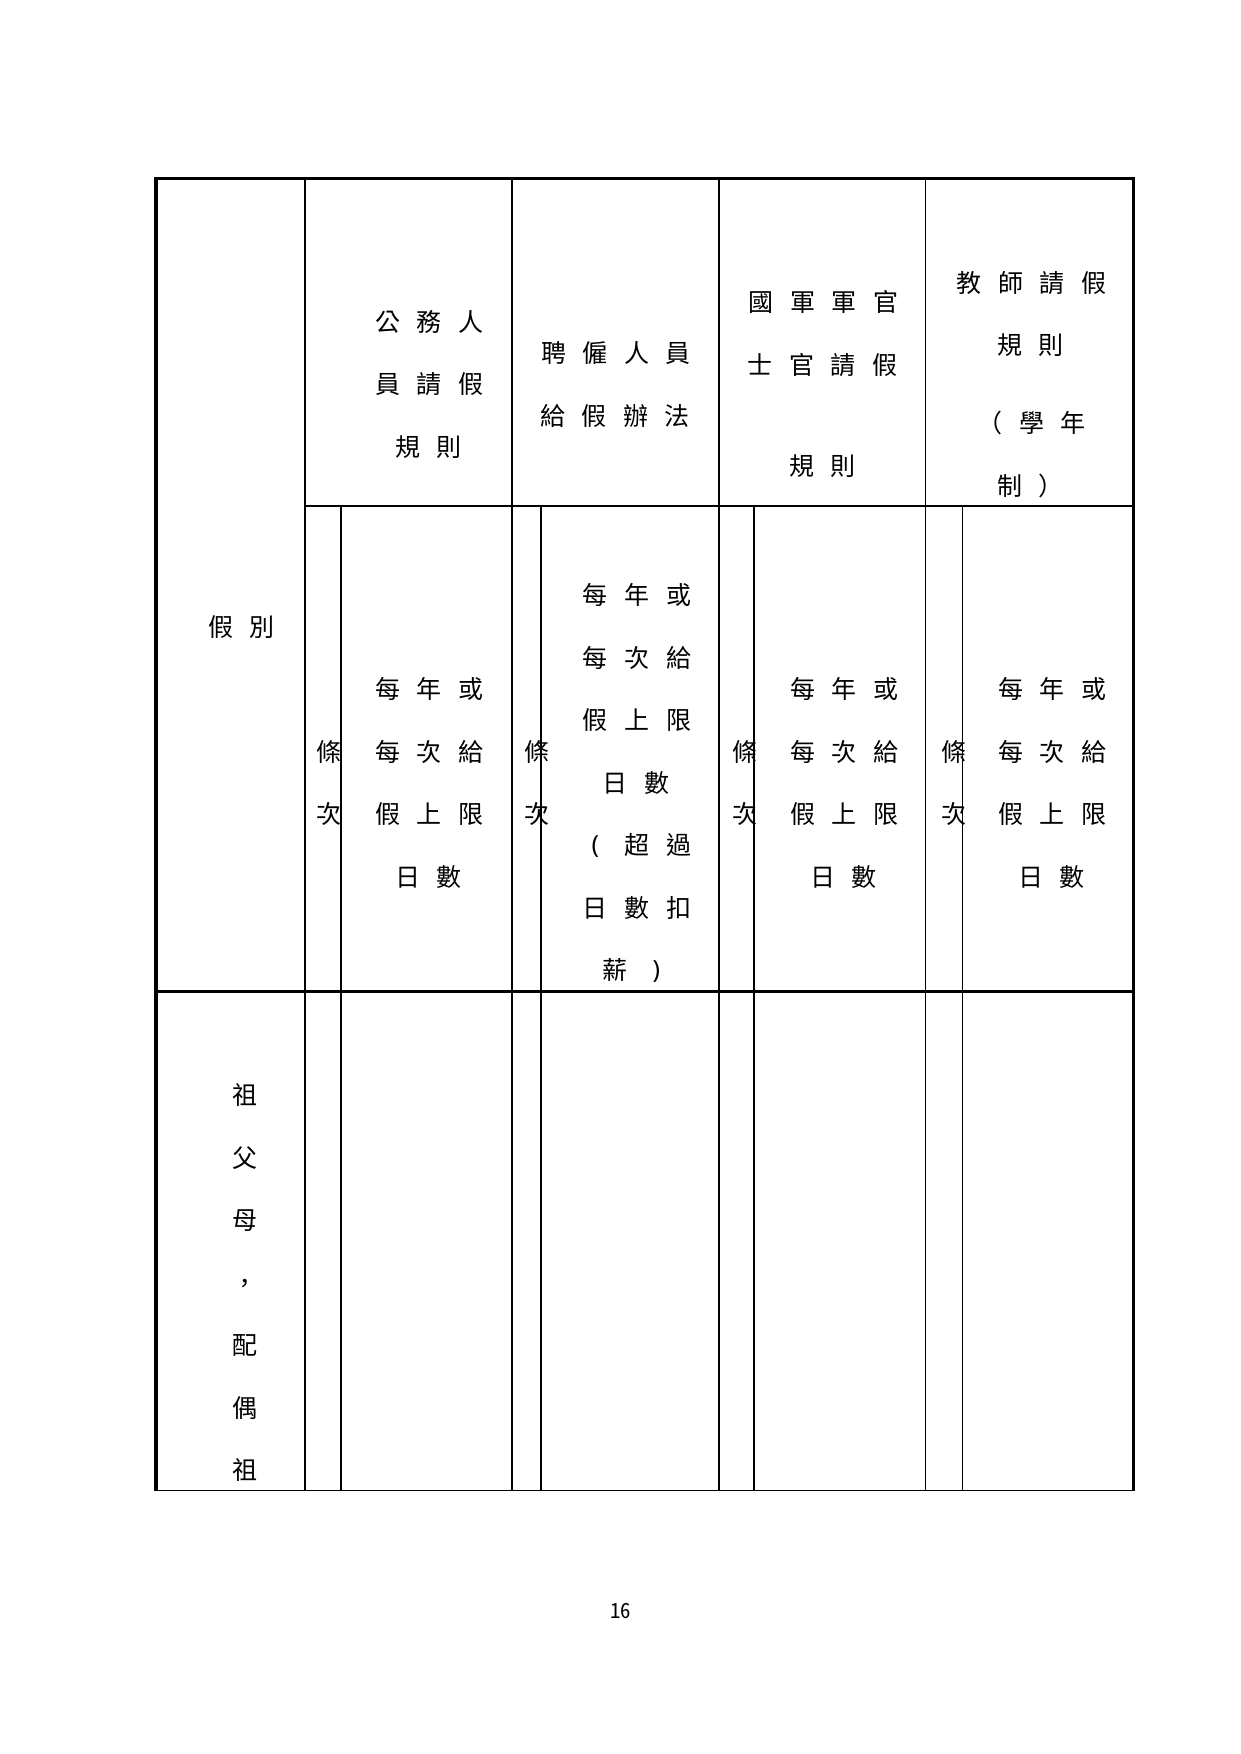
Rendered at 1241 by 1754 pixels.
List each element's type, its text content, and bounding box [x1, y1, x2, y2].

table_header 教師請假規則 （學年制） [926, 180, 1132, 505]
table_cell 條次 [926, 507, 962, 990]
table_cell 條次 [513, 507, 540, 990]
table_cell [963, 993, 1132, 1490]
table_cell 每年或每次給假上限日數 [755, 507, 925, 990]
table_header 公務人員請假規則 [306, 180, 511, 505]
table_cell [306, 993, 340, 1490]
table_header 假別 [158, 180, 304, 990]
table_cell [513, 993, 540, 1490]
table_header 國軍軍官士官請假 規則 [720, 180, 925, 505]
table_cell [926, 993, 962, 1490]
table_cell 每年或每次給假上限日數 [963, 507, 1132, 990]
table_cell [342, 993, 511, 1490]
table_cell 每年或每次給假上限日數 (超過日數扣薪) [542, 507, 718, 990]
table_cell 條次 [720, 507, 753, 990]
table_cell 條次 [306, 507, 340, 990]
table_cell [542, 993, 718, 1490]
table_cell [755, 993, 925, 1490]
table_cell 每年或每次給假上限日數 [342, 507, 511, 990]
table_cell [720, 993, 753, 1490]
table_cell 祖父母，配偶祖 [158, 993, 304, 1490]
table_header 聘僱人員給假辦法 [513, 180, 718, 505]
